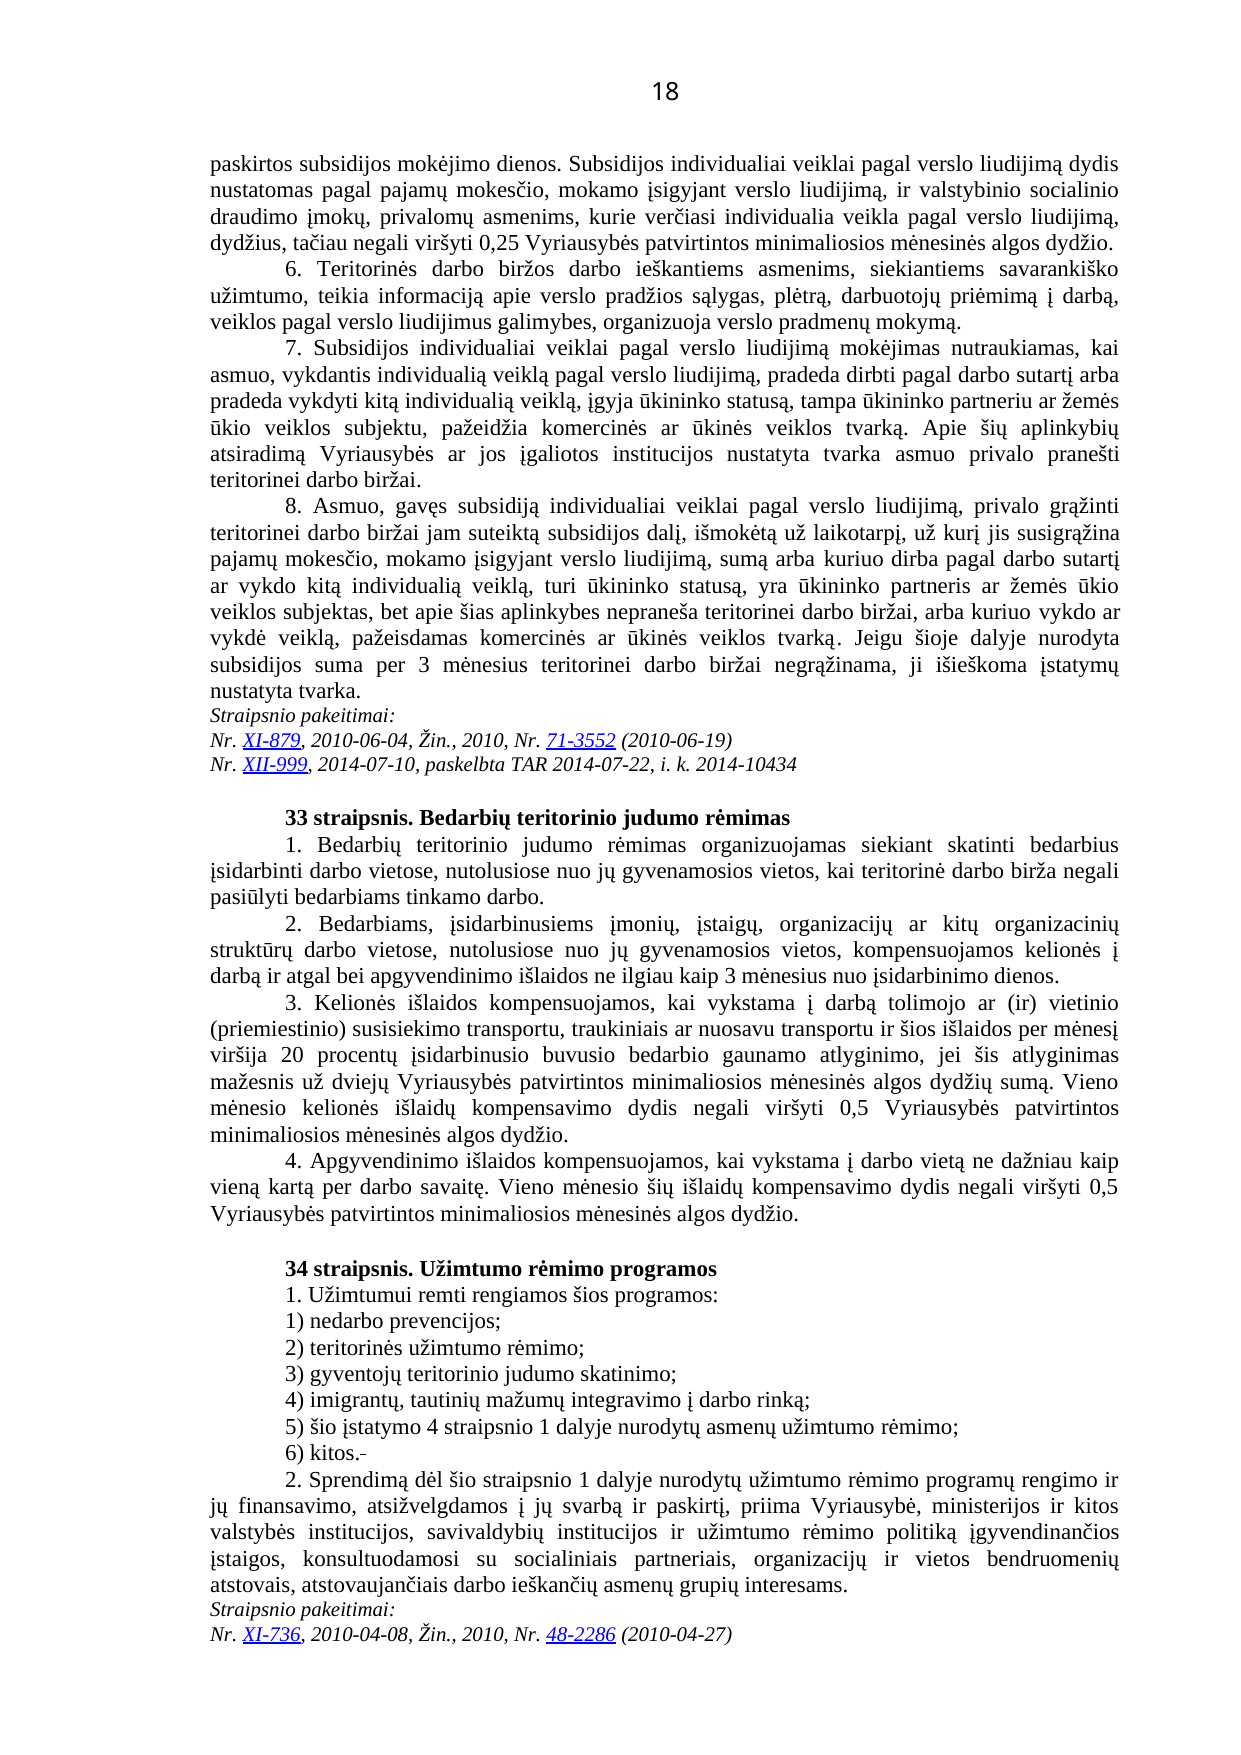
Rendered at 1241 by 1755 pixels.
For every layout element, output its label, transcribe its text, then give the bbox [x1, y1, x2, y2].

text 8. Asmuo, gavęs subsidiją individualiai veiklai pagal verslo liudijimą, privalo grąžinti teritorinei darbo biržai jam suteiktą subsidijos dalį, išmokėtą už laikotarpį, už kurį jis susigrąžina pajamų mokesčio, mokamo įsigyjant verslo liudijimą, sumą arba kuriuo dirba pagal darbo sutartį ar vykdo kitą individualią veiklą, turi ūkininko statusą, yra ūkininko partneris ar žemės ūkio veiklos subjektas, bet apie šias aplinkybes nepraneša teritorinei darbo biržai, arba kuriuo vykdo ar vykdė veiklą, pažeisdamas komercinės ar ūkinės veiklos tvarką. Jeigu šioje dalyje nurodyta subsidijos suma per 3 mėnesius teritorinei darbo biržai negrąžinama, ji išieškoma įstatymų nustatyta tvarka. [210, 493, 1120, 703]
text 34 straipsnis. Užimtumo rėmimo programos [210, 1255, 1120, 1281]
text 4) imigrantų, tautinių mažumų integravimo į darbo rinką; [210, 1387, 1120, 1413]
text 5) šio įstatymo 4 straipsnio 1 dalyje nurodytų asmenų užimtumo rėmimo; [210, 1413, 1120, 1439]
text Nr. XI-736, 2010-04-08, Žin., 2010, Nr. 48-2286 (2010-04-27) [210, 1621, 1120, 1646]
text 1) nedarbo prevencijos; [210, 1307, 1120, 1334]
text 4. Apgyvendinimo išlaidos kompensuojamos, kai vykstama į darbo vietą ne dažniau kaip vieną kartą per darbo savaitę. Vieno mėnesio šių išlaidų kompensavimo dydis negali viršyti 0,5 Vyriausybės patvirtintos minimaliosios mėnesinės algos dydžio. [210, 1147, 1120, 1226]
text Straipsnio pakeitimai: [210, 703, 1120, 727]
text 2. Bedarbiams, įsidarbinusiems įmonių, įstaigų, organizacijų ar kitų organizacinių struktūrų darbo vietose, nutolusiose nuo jų gyvenamosios vietos, kompensuojamos kelionės į darbą ir atgal bei apgyvendinimo išlaidos ne ilgiau kaip 3 mėnesius nuo įsidarbinimo dienos. [210, 910, 1120, 989]
text 6) kitos. [210, 1439, 1120, 1466]
text 1. Bedarbių teritorinio judumo rėmimas organizuojamas siekiant skatinti bedarbius įsidarbinti darbo vietose, nutolusiose nuo jų gyvenamosios vietos, kai teritorinė darbo birža negali pasiūlyti bedarbiams tinkamo darbo. [210, 831, 1120, 910]
text 3. Kelionės išlaidos kompensuojamos, kai vykstama į darbą tolimojo ar (ir) vietinio (priemiestinio) susisiekimo transportu, traukiniais ar nuosavu transportu ir šios išlaidos per mėnesį viršija 20 procentų įsidarbinusio buvusio bedarbio gaunamo atlyginimo, jei šis atlyginimas mažesnis už dviejų Vyriausybės patvirtintos minimaliosios mėnesinės algos dydžių sumą. Vieno mėnesio kelionės išlaidų kompensavimo dydis negali viršyti 0,5 Vyriausybės patvirtintos minimaliosios mėnesinės algos dydžio. [210, 989, 1120, 1147]
text 7. Subsidijos individualiai veiklai pagal verslo liudijimą mokėjimas nutraukiamas, kai asmuo, vykdantis individualią veiklą pagal verslo liudijimą, pradeda dirbti pagal darbo sutartį arba pradeda vykdyti kitą individualią veiklą, įgyja ūkininko statusą, tampa ūkininko partneriu ar žemės ūkio veiklos subjektu, pažeidžia komercinės ar ūkinės veiklos tvarką. Apie šių aplinkybių atsiradimą Vyriausybės ar jos įgaliotos institucijos nustatyta tvarka asmuo privalo pranešti teritorinei darbo biržai. [210, 334, 1120, 493]
text 2. Sprendimą dėl šio straipsnio 1 dalyje nurodytų užimtumo rėmimo programų rengimo ir jų finansavimo, atsižvelgdamos į jų svarbą ir paskirtį, priima Vyriausybė, ministerijos ir kitos valstybės institucijos, savivaldybių institucijos ir užimtumo rėmimo politiką įgyvendinančios įstaigos, konsultuodamosi su socialiniais partneriais, organizacijų ir vietos bendruomenių atstovais, atstovaujančiais darbo ieškančių asmenų grupių interesams. [210, 1466, 1120, 1597]
text 1. Užimtumui remti rengiamos šios programos: [210, 1281, 1120, 1307]
text 6. Teritorinės darbo biržos darbo ieškantiems asmenims, siekiantiems savarankiško užimtumo, teikia informaciją apie verslo pradžios sąlygas, plėtrą, darbuotojų priėmimą į darbą, veiklos pagal verslo liudijimus galimybes, organizuoja verslo pradmenų mokymą. [210, 255, 1120, 334]
text Nr. XII-999, 2014-07-10, paskelbta TAR 2014-07-22, i. k. 2014-10434 [210, 752, 1120, 776]
text Nr. XI-879, 2010-06-04, Žin., 2010, Nr. 71-3552 (2010-06-19) [210, 727, 1120, 752]
text Straipsnio pakeitimai: [210, 1597, 1120, 1621]
text paskirtos subsidijos mokėjimo dienos. Subsidijos individualiai veiklai pagal verslo liudijimą dydis nustatomas pagal pajamų mokesčio, mokamo įsigyjant verslo liudijimą, ir valstybinio socialinio draudimo įmokų, privalomų asmenims, kurie verčiasi individualia veikla pagal verslo liudijimą, dydžius, tačiau negali viršyti 0,25 Vyriausybės patvirtintos minimaliosios mėnesinės algos dydžio. [210, 150, 1120, 255]
text 33 straipsnis. Bedarbių teritorinio judumo rėmimas [210, 804, 1120, 831]
text 3) gyventojų teritorinio judumo skatinimo; [210, 1360, 1120, 1387]
text 2) teritorinės užimtumo rėmimo; [210, 1334, 1120, 1360]
